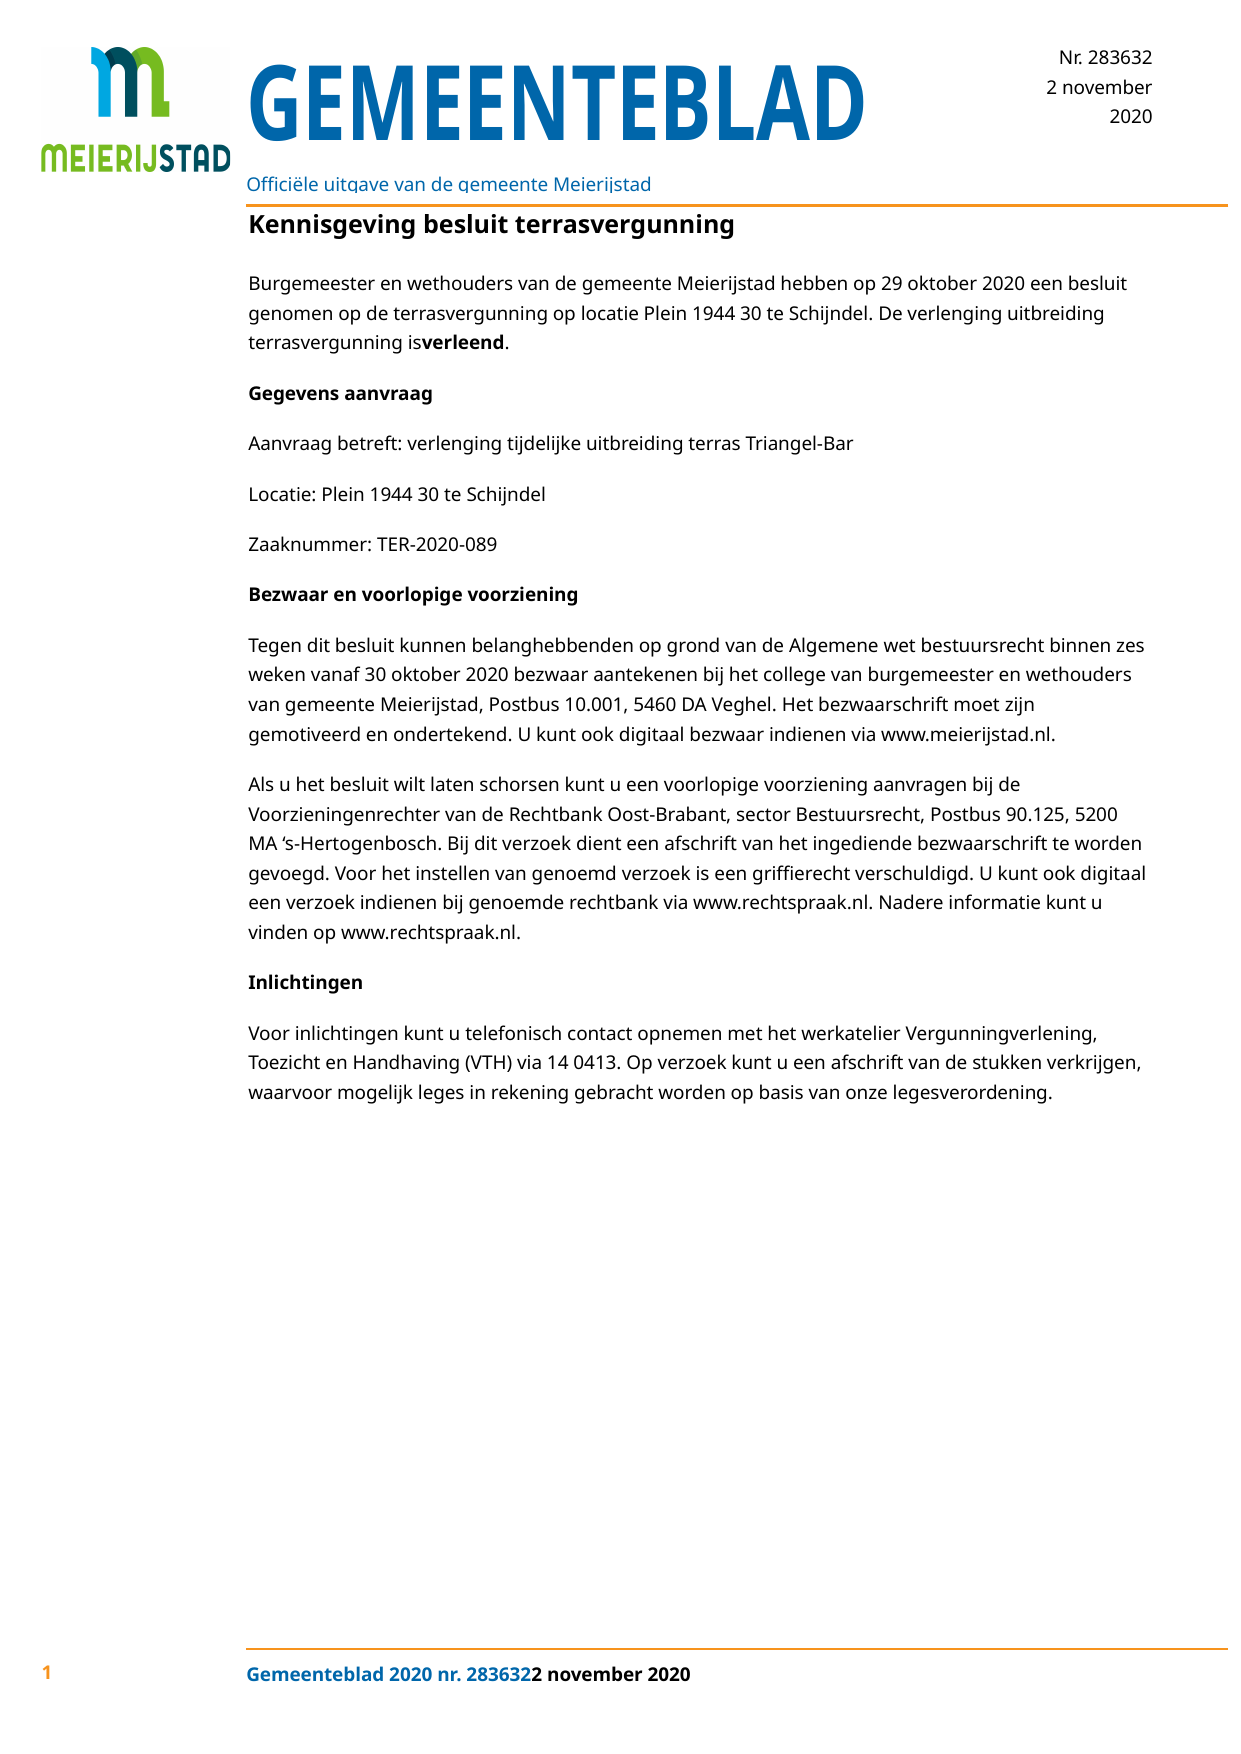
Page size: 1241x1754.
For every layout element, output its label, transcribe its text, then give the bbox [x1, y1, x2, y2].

text Zaaknummer: TER-2020-089 [248, 531, 1152, 557]
text Inlichtingen [248, 969, 1152, 995]
text Kennisgeving besluit terrasvergunning [248, 207, 1152, 241]
picture [41, 47, 231, 172]
text Bezwaar en voorlopige voorziening [248, 582, 1152, 607]
text Gegevens aanvraag [248, 380, 1152, 406]
text Als u het besluit wilt laten schorsen kunt u een voorlopige voorziening aanvragen bij de Voorzieningenrechter van de Rechtbank Oost-Brabant, sector Bestuursrecht, Postbus 90.125, 5200 MA ‘s-Hertogenbosch. Bij dit verzoek dient een afschrift van het ingediende bezwaarschrift te worden gevoegd. Voor het instellen van genoemd verzoek is een griffierecht verschuldigd. U kunt ook digitaal een verzoek indienen bij genoemde rechtbank via www.rechtspraak.nl. Nadere informatie kunt u vinden op www.rechtspraak.nl. [248, 771, 1152, 945]
text Voor inlichtingen kunt u telefonisch contact opnemen met het werkatelier Vergunningverlening, Toezicht en Handhaving (VTH) via 14 0413. Op verzoek kunt u een afschrift van de stukken verkrijgen, waarvoor mogelijk leges in rekening gebracht worden op basis van onze legesverordening. [248, 1020, 1152, 1105]
text Aanvraag betreft: verlenging tijdelijke uitbreiding terras Triangel-Bar [248, 430, 1152, 456]
text Tegen dit besluit kunnen belanghebbenden op grond van de Algemene wet bestuursrecht binnen zes weken vanaf 30 oktober 2020 bezwaar aantekenen bij het college van burgemeester en wethouders van gemeente Meierijstad, Postbus 10.001, 5460 DA Veghel. Het bezwaarschrift moet zijn gemotiveerd en ondertekend. U kunt ook digitaal bezwaar indienen via www.meierijstad.nl. [248, 632, 1152, 746]
text Locatie: Plein 1944 30 te Schijndel [248, 481, 1152, 506]
text Burgemeester en wethouders van de gemeente Meierijstad hebben op 29 oktober 2020 een besluit genomen op de terrasvergunning op locatie Plein 1944 30 te Schijndel. De verlenging uitbreiding terrasvergunning isverleend. [248, 270, 1152, 355]
